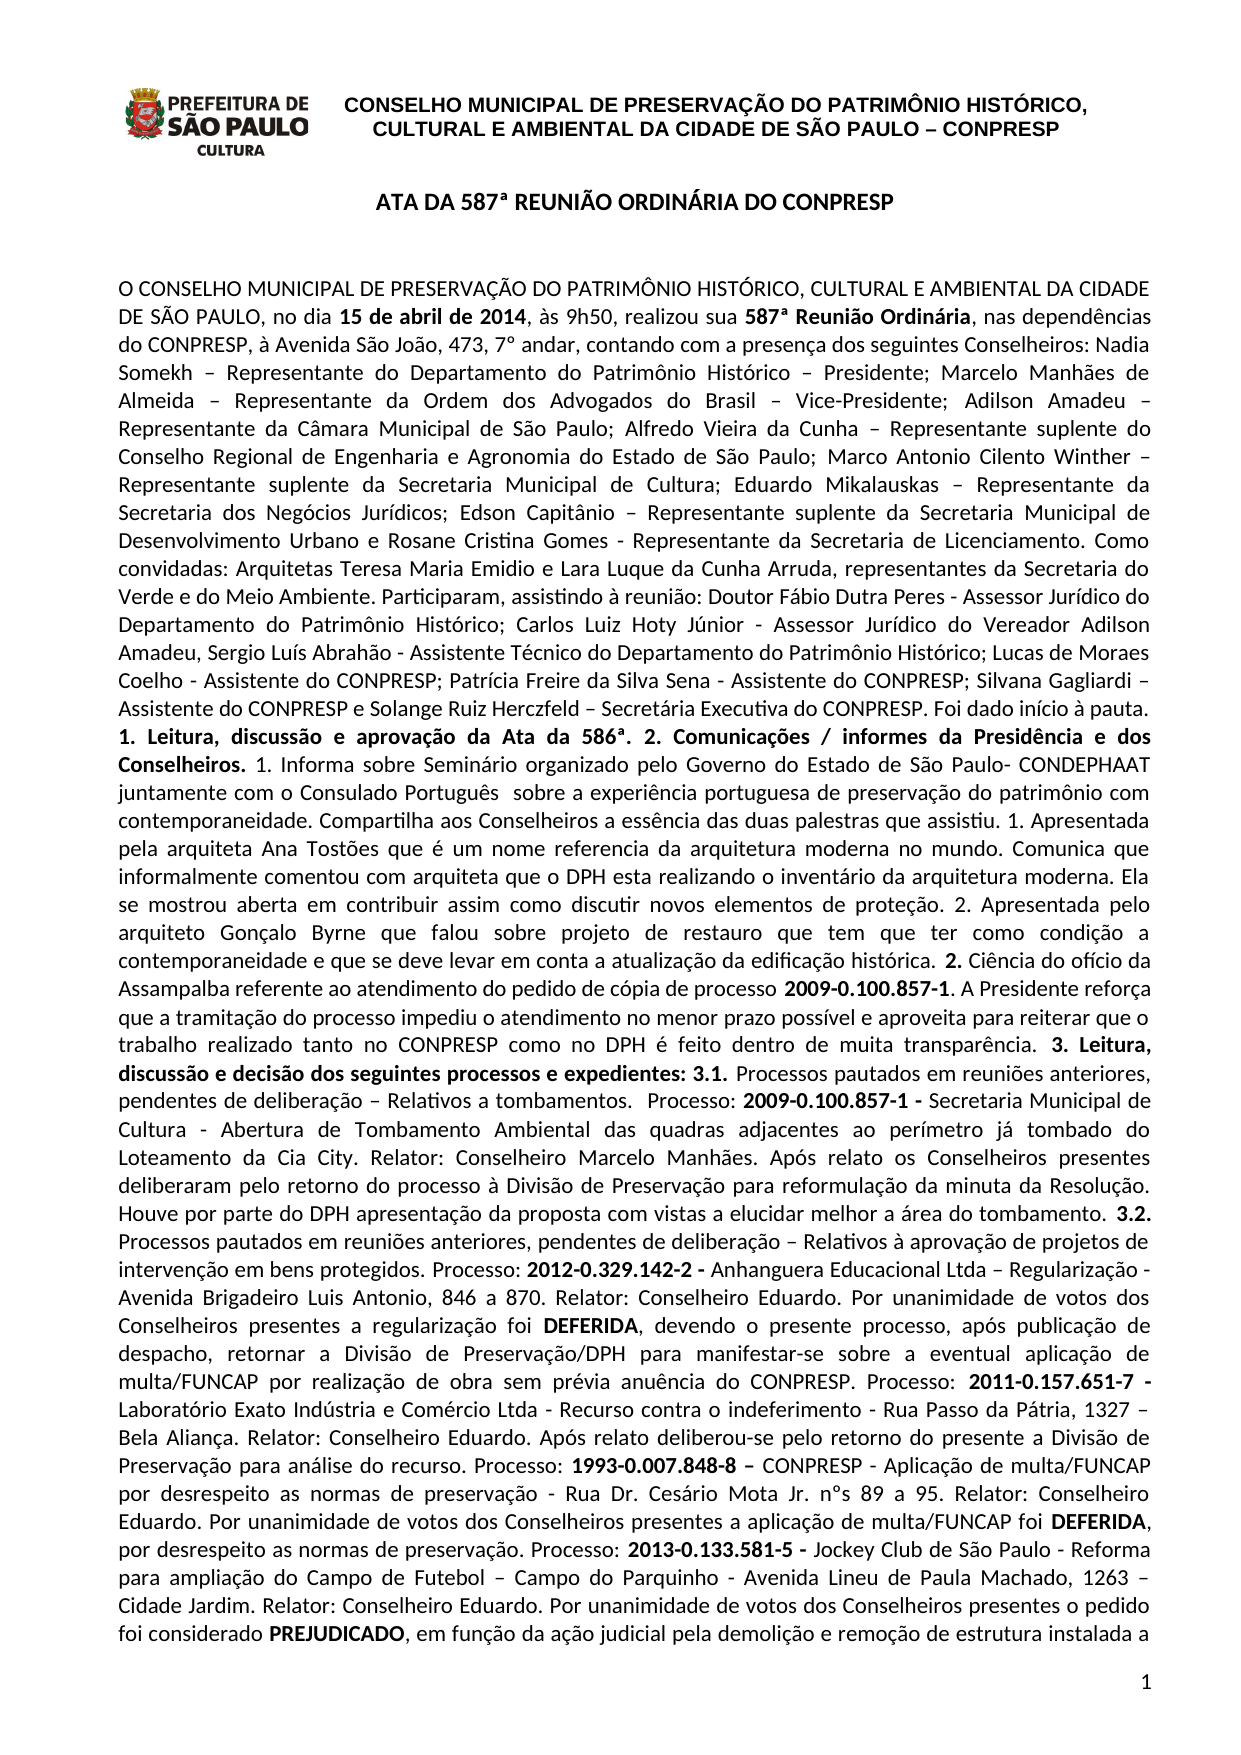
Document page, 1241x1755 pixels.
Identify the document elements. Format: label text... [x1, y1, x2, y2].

subtitle O CONSELHO MUNICIPAL DE PRESERVAÇÃO DO PATRIMÔNIO HISTÓRICO, CULTURAL E AMBIENTAL DA CIDADE DE SÃO PAULO, no dia 15 de abril de 2014, às 9h50, realizou sua 587ª Reunião Ordinária, nas dependências do CONPRESP, à Avenida São João, 473, 7º andar, contando com a presença dos seguintes Conselheiros: Nadia Somekh – Representante do Departamento do Patrimônio Histórico – Presidente; Marcelo Manhães de Almeida – Representante da Ordem dos Advogados do Brasil – Vice-Presidente; Adilson Amadeu – Representante da Câmara Municipal de São Paulo; Alfredo Vieira da Cunha – Representante suplente do Conselho Regional de Engenharia e Agronomia do Estado de São Paulo; Marco Antonio Cilento Winther – Representante suplente da Secretaria Municipal de Cultura; Eduardo Mikalauskas – Representante da Secretaria dos Negócios Jurídicos; Edson Capitânio – Representante suplente da Secretaria Municipal de Desenvolvimento Urbano e Rosane Cristina Gomes - Representante da Secretaria de Licenciamento. Como convidadas: Arquitetas Teresa Maria Emidio e Lara Luque da Cunha Arruda, representantes da Secretaria do Verde e do Meio Ambiente. Participaram, assistindo à reunião: Doutor Fábio Dutra Peres - Assessor Jurídico do Departamento do Patrimônio Histórico; Carlos Luiz Hoty Júnior - Assessor Jurídico do Vereador Adilson Amadeu, Sergio Luís Abrahão - Assistente Técnico do Departamento do Patrimônio Histórico; Lucas de Moraes Coelho - Assistente do CONPRESP; Patrícia Freire da Silva Sena - Assistente do CONPRESP; Silvana Gagliardi – Assistente do CONPRESP e Solange Ruiz Herczfeld – Secretária Executiva do CONPRESP. Foi dado início à pauta. 1. Leitura, discussão e aprovação da Ata da 586ª. 2. Comunicações / informes da Presidência e dos Conselheiros. 1. Informa sobre Seminário organizado pelo Governo do Estado de São Paulo- CONDEPHAAT juntamente com o Consulado Português sobre a experiência portuguesa de preservação do patrimônio com contemporaneidade. Compartilha aos Conselheiros a essência das duas palestras que assistiu. 1. Apresentada pela arquiteta Ana Tostões que é um nome referencia da arquitetura moderna no mundo. Comunica que informalmente comentou com arquiteta que o DPH esta realizando o inventário da arquitetura moderna. Ela se mostrou aberta em contribuir assim como discutir novos elementos de proteção. 2. Apresentada pelo arquiteto Gonçalo Byrne que falou sobre projeto de restauro que tem que ter como condição a contemporaneidade e que se deve levar em conta a atualização da edificação histórica. 2. Ciência do ofício da Assampalba referente ao atendimento do pedido de cópia de processo 2009-0.100.857-1. A Presidente reforça que a tramitação do processo impediu o atendimento no menor prazo possível e aproveita para reiterar que o trabalho realizado tanto no CONPRESP como no DPH é feito dentro de muita transparência. 3. Leitura, discussão e decisão dos seguintes processos e expedientes: 3.1. Processos pautados em reuniões anteriores, pendentes de deliberação – Relativos a tombamentos. Processo: 2009-0.100.857-1 - Secretaria Municipal de Cultura - Abertura de Tombamento Ambiental das quadras adjacentes ao perímetro já tombado do Loteamento da Cia City. Relator: Conselheiro Marcelo Manhães. Após relato os Conselheiros presentes deliberaram pelo retorno do processo à Divisão de Preservação para reformulação da minuta da Resolução. Houve por parte do DPH apresentação da proposta com vistas a elucidar melhor a área do tombamento. 3.2. Processos pautados em reuniões anteriores, pendentes de deliberação – Relativos à aprovação de projetos de intervenção em bens protegidos. Processo: 2012-0.329.142-2 - Anhanguera Educacional Ltda – Regularização - Avenida Brigadeiro Luis Antonio, 846 a 870. Relator: Conselheiro Eduardo. Por unanimidade de votos dos Conselheiros presentes a regularização foi DEFERIDA, devendo o presente processo, após publicação de despacho, retornar a Divisão de Preservação/DPH para manifestar-se sobre a eventual aplicação de multa/FUNCAP por realização de obra sem prévia anuência do CONPRESP. Processo: 2011-0.157.651-7 - Laboratório Exato Indústria e Comércio Ltda - Recurso contra o indeferimento - Rua Passo da Pátria, 1327 – Bela Aliança. Relator: Conselheiro Eduardo. Após relato deliberou-se pelo retorno do presente a Divisão de Preservação para análise do recurso. Processo: 1993-0.007.848-8 – CONPRESP - Aplicação de multa/FUNCAP por desrespeito as normas de preservação - Rua Dr. Cesário Mota Jr. nºs 89 a 95. Relator: Conselheiro Eduardo. Por unanimidade de votos dos Conselheiros presentes a aplicação de multa/FUNCAP foi DEFERIDA, por desrespeito as normas de preservação. Processo: 2013-0.133.581-5 - Jockey Club de São Paulo - Reforma para ampliação do Campo de Futebol – Campo do Parquinho - Avenida Lineu de Paula Machado, 1263 – Cidade Jardim. Relator: Conselheiro Eduardo. Por unanimidade de votos dos Conselheiros presentes o pedido foi considerado PREJUDICADO, em função da ação judicial pela demolição e remoção de estrutura instalada a [118, 274, 1152, 1647]
text ATA DA 587ª REUNIÃO ORDINÁRIA DO CONPRESP [118, 186, 1152, 217]
